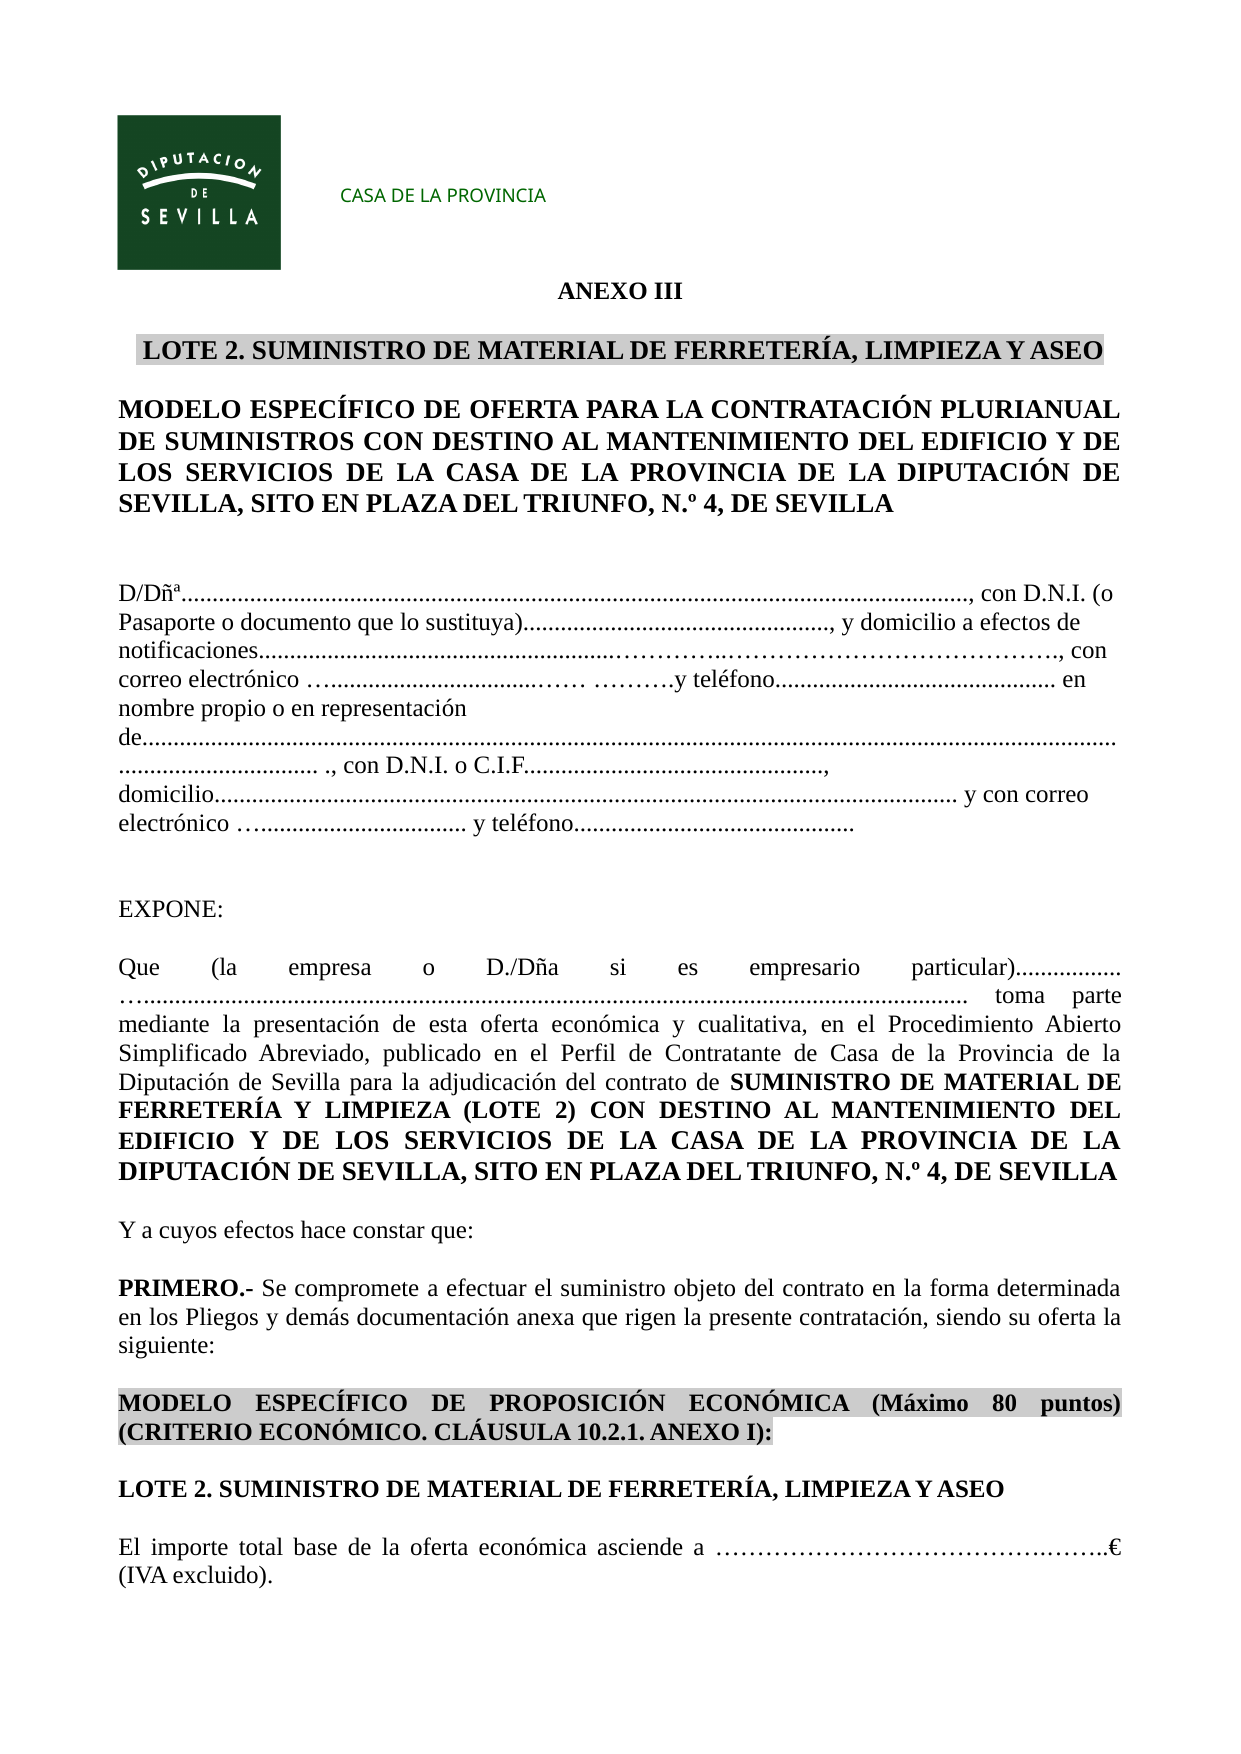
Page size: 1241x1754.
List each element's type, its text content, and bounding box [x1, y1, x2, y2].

picture [117, 115, 281, 270]
text Que (la empresa o D./Dña si es empresario particular)................. ….................................................................................................................................... toma parte mediante la presentación de esta oferta económica y cualitativa, en el Procedimiento Abierto Simplificado Abreviado, publicado en el Perfil de Contratante de Casa de la Provincia de la Diputación de Sevilla para la adjudicación del contrato de SUMINISTRO DE MATERIAL DE FERRETERÍA Y LIMPIEZA (LOTE 2) CON DESTINO AL MANTENIMIENTO DEL EDIFICIO Y DE LOS SERVICIOS DE LA CASA DE LA PROVINCIA DE LA DIPUTACIÓN DE SEVILLA, SITO EN PLAZA DEL TRIUNFO, N.º 4, DE SEVILLA [118, 952, 1122, 1187]
text Y a cuyos efectos hace constar que: [118, 1215, 1122, 1244]
text El importe total base de la oferta económica asciende a ………………………………….……..€ (IVA excluido). [118, 1532, 1122, 1589]
text PRIMERO.- Se compromete a efectuar el suministro objeto del contrato en la forma determinada en los Pliegos y demás documentación anexa que rigen la presente contratación, siendo su oferta la siguiente: [118, 1273, 1122, 1359]
text D/Dñª.............................................................................................................................., con D.N.I. (o Pasaporte o documento que lo sustituya)................................................., y domicilio a efectos de notificaciones.........................................................…………..…………………………………., con correo electrónico ….................................…… ……….y teléfono............................................. en nombre propio o en representación de............................................................................................................................................................................................ ., con D.N.I. o C.I.F................................................, domicilio....................................................................................................................... y con correo electrónico …................................. y teléfono............................................. [118, 578, 1122, 837]
text LOTE 2. SUMINISTRO DE MATERIAL DE FERRETERÍA, LIMPIEZA Y ASEO [118, 1474, 1122, 1503]
text ANEXO III [118, 276, 1122, 305]
text EXPONE: [118, 894, 1122, 923]
text MODELO ESPECÍFICO DE OFERTA PARA LA CONTRATACIÓN PLURIANUAL DE SUMINISTROS CON DESTINO AL MANTENIMIENTO DEL EDIFICIO Y DE LOS SERVICIOS DE LA CASA DE LA PROVINCIA DE LA DIPUTACIÓN DE SEVILLA, SITO EN PLAZA DEL TRIUNFO, N.º 4, DE SEVILLA [118, 394, 1122, 518]
text MODELO ESPECÍFICO DE PROPOSICIÓN ECONÓMICA (Máximo 80 puntos) (CRITERIO ECONÓMICO. CLÁUSULA 10.2.1. ANEXO I): [118, 1388, 1122, 1445]
text CASA DE LA PROVINCIA [281, 176, 1122, 209]
text LOTE 2. SUMINISTRO DE MATERIAL DE FERRETERÍA, LIMPIEZA Y ASEO [118, 334, 1122, 365]
